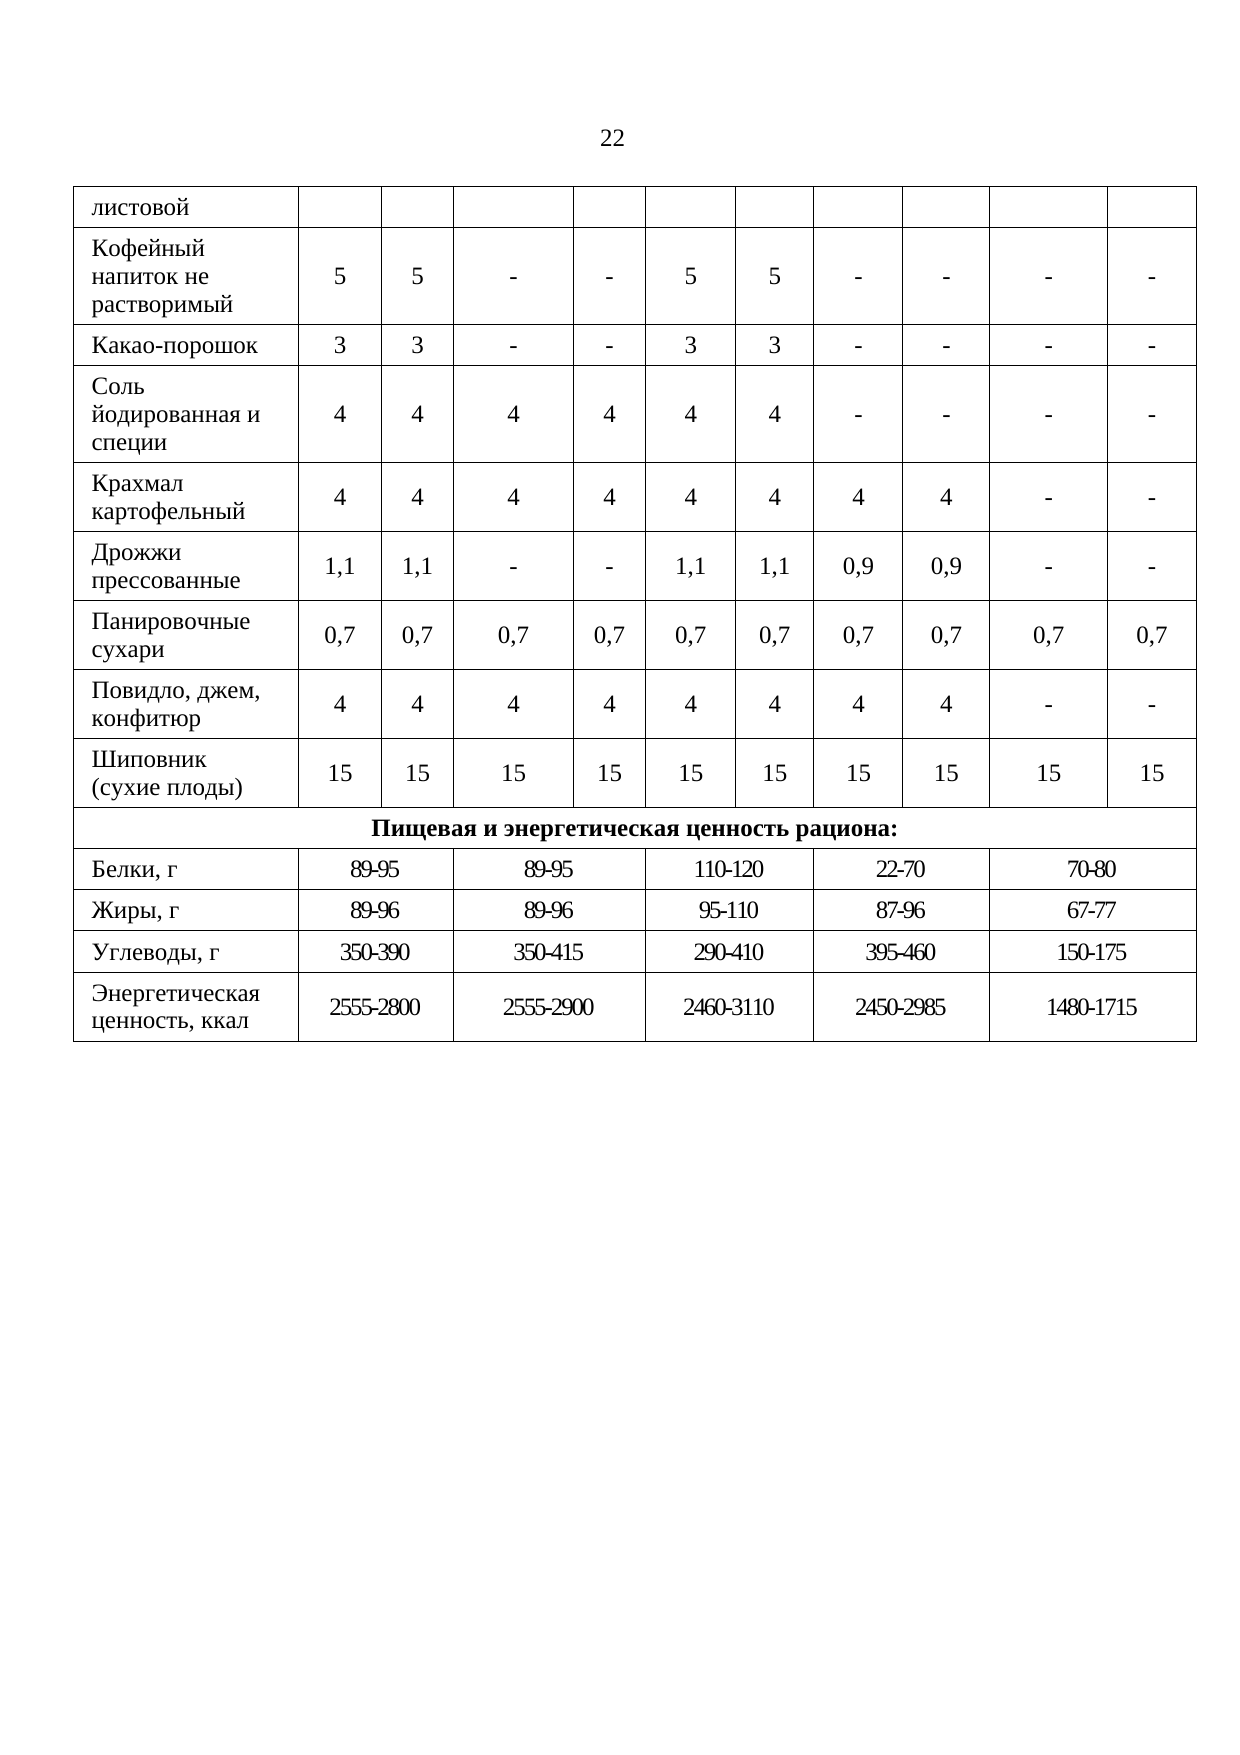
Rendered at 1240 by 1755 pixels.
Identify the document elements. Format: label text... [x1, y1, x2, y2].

table_cell Белки, г [74, 849, 298, 889]
table_cell - [454, 228, 573, 324]
table_cell 350-415 [454, 931, 645, 972]
table_cell - [903, 325, 989, 365]
table_cell 4 [574, 463, 645, 531]
table_cell Дрожжи прессованные [74, 532, 298, 600]
table_cell 89-96 [454, 890, 645, 930]
table_cell 15 [736, 739, 813, 807]
table_cell - [990, 366, 1107, 462]
table_cell Пищевая и энергетическая ценность рациона: [74, 808, 1196, 848]
table_cell 4 [299, 366, 381, 462]
table_cell 1,1 [736, 532, 813, 600]
table_cell - [1108, 532, 1196, 600]
table_cell 2450-2985 [814, 973, 989, 1041]
table_cell - [1108, 228, 1196, 324]
table_cell 70-80 [990, 849, 1196, 889]
table_cell 89-96 [299, 890, 453, 930]
table_cell 0,7 [903, 601, 989, 669]
table_cell 15 [814, 739, 902, 807]
table_cell 15 [1108, 739, 1196, 807]
table_cell Повидло, джем, конфитюр [74, 670, 298, 738]
table_cell 67-77 [990, 890, 1196, 930]
table_cell - [574, 325, 645, 365]
table_cell 4 [646, 366, 735, 462]
table_cell 290-410 [646, 931, 813, 972]
table_cell 15 [454, 739, 573, 807]
table_cell 0,7 [454, 601, 573, 669]
table_cell 2555-2800 [299, 973, 453, 1041]
table_cell Жиры, г [74, 890, 298, 930]
table_cell 4 [574, 366, 645, 462]
table_cell 4 [382, 463, 453, 531]
table_cell 2460-3110 [646, 973, 813, 1041]
table_cell [990, 187, 1107, 227]
table_cell [736, 187, 813, 227]
table_cell 0,7 [646, 601, 735, 669]
table_cell 350-390 [299, 931, 453, 972]
table_cell 2555-2900 [454, 973, 645, 1041]
table_cell [299, 187, 381, 227]
table_cell 0,7 [382, 601, 453, 669]
table_cell 150-175 [990, 931, 1196, 972]
table_cell 3 [646, 325, 735, 365]
table_cell 0,7 [814, 601, 902, 669]
table_cell 4 [382, 366, 453, 462]
table_cell - [903, 366, 989, 462]
table_cell 15 [903, 739, 989, 807]
table_cell - [990, 228, 1107, 324]
table_cell Панировочные сухари [74, 601, 298, 669]
table_cell 0,9 [814, 532, 902, 600]
table_cell 4 [814, 463, 902, 531]
table_cell 4 [382, 670, 453, 738]
table_cell Углеводы, г [74, 931, 298, 972]
table_cell - [990, 325, 1107, 365]
table_cell 22-70 [814, 849, 989, 889]
table_cell - [1108, 366, 1196, 462]
table_cell [574, 187, 645, 227]
table_cell - [1108, 463, 1196, 531]
table_cell 15 [646, 739, 735, 807]
table_cell - [814, 366, 902, 462]
table_cell 89-95 [454, 849, 645, 889]
table_cell 4 [454, 670, 573, 738]
table_cell - [1108, 325, 1196, 365]
table_cell - [454, 325, 573, 365]
table_cell - [814, 325, 902, 365]
table_cell [1108, 187, 1196, 227]
table_cell [814, 187, 902, 227]
table_cell Кофейный напиток не растворимый [74, 228, 298, 324]
table_cell 395-460 [814, 931, 989, 972]
table_cell 5 [646, 228, 735, 324]
table_cell - [990, 670, 1107, 738]
table_cell 4 [646, 463, 735, 531]
table_cell - [1108, 670, 1196, 738]
table_cell [382, 187, 453, 227]
table_cell Крахмал картофельный [74, 463, 298, 531]
table_cell - [574, 532, 645, 600]
table_cell 0,7 [1108, 601, 1196, 669]
table_cell 4 [736, 366, 813, 462]
table_cell 4 [736, 463, 813, 531]
table_cell - [903, 228, 989, 324]
table_cell [454, 187, 573, 227]
table_cell 1,1 [646, 532, 735, 600]
table_cell 4 [454, 366, 573, 462]
table_cell 15 [299, 739, 381, 807]
table_cell Шиповник (сухие плоды) [74, 739, 298, 807]
table_cell - [814, 228, 902, 324]
table_cell - [990, 463, 1107, 531]
table_cell 4 [646, 670, 735, 738]
table_cell - [454, 532, 573, 600]
table_cell 4 [454, 463, 573, 531]
table_cell 5 [382, 228, 453, 324]
table_cell Соль йодированная и специи [74, 366, 298, 462]
table_cell 5 [736, 228, 813, 324]
table_cell - [990, 532, 1107, 600]
table_cell 0,7 [736, 601, 813, 669]
table_cell 4 [736, 670, 813, 738]
table_cell - [574, 228, 645, 324]
table_cell 4 [903, 463, 989, 531]
table_cell 0,7 [990, 601, 1107, 669]
table_cell 0,7 [574, 601, 645, 669]
table_cell 1,1 [299, 532, 381, 600]
table_cell 15 [574, 739, 645, 807]
table_cell 5 [299, 228, 381, 324]
table_cell 95-110 [646, 890, 813, 930]
table_cell 4 [574, 670, 645, 738]
table_cell листовой [74, 187, 298, 227]
table_cell 15 [990, 739, 1107, 807]
table_cell 1480-1715 [990, 973, 1196, 1041]
table_cell 4 [299, 463, 381, 531]
table_cell 89-95 [299, 849, 453, 889]
table_cell 3 [736, 325, 813, 365]
table_cell 4 [299, 670, 381, 738]
table_cell Какао-порошок [74, 325, 298, 365]
table_cell 15 [382, 739, 453, 807]
table_cell 4 [814, 670, 902, 738]
table_cell 110-120 [646, 849, 813, 889]
table_cell [903, 187, 989, 227]
table_cell 3 [382, 325, 453, 365]
table_cell Энергетическая ценность, ккал [74, 973, 298, 1041]
table_cell 4 [903, 670, 989, 738]
table_cell 87-96 [814, 890, 989, 930]
table_cell 0,9 [903, 532, 989, 600]
table_cell 3 [299, 325, 381, 365]
table_cell [646, 187, 735, 227]
table_cell 0,7 [299, 601, 381, 669]
table_cell 1,1 [382, 532, 453, 600]
